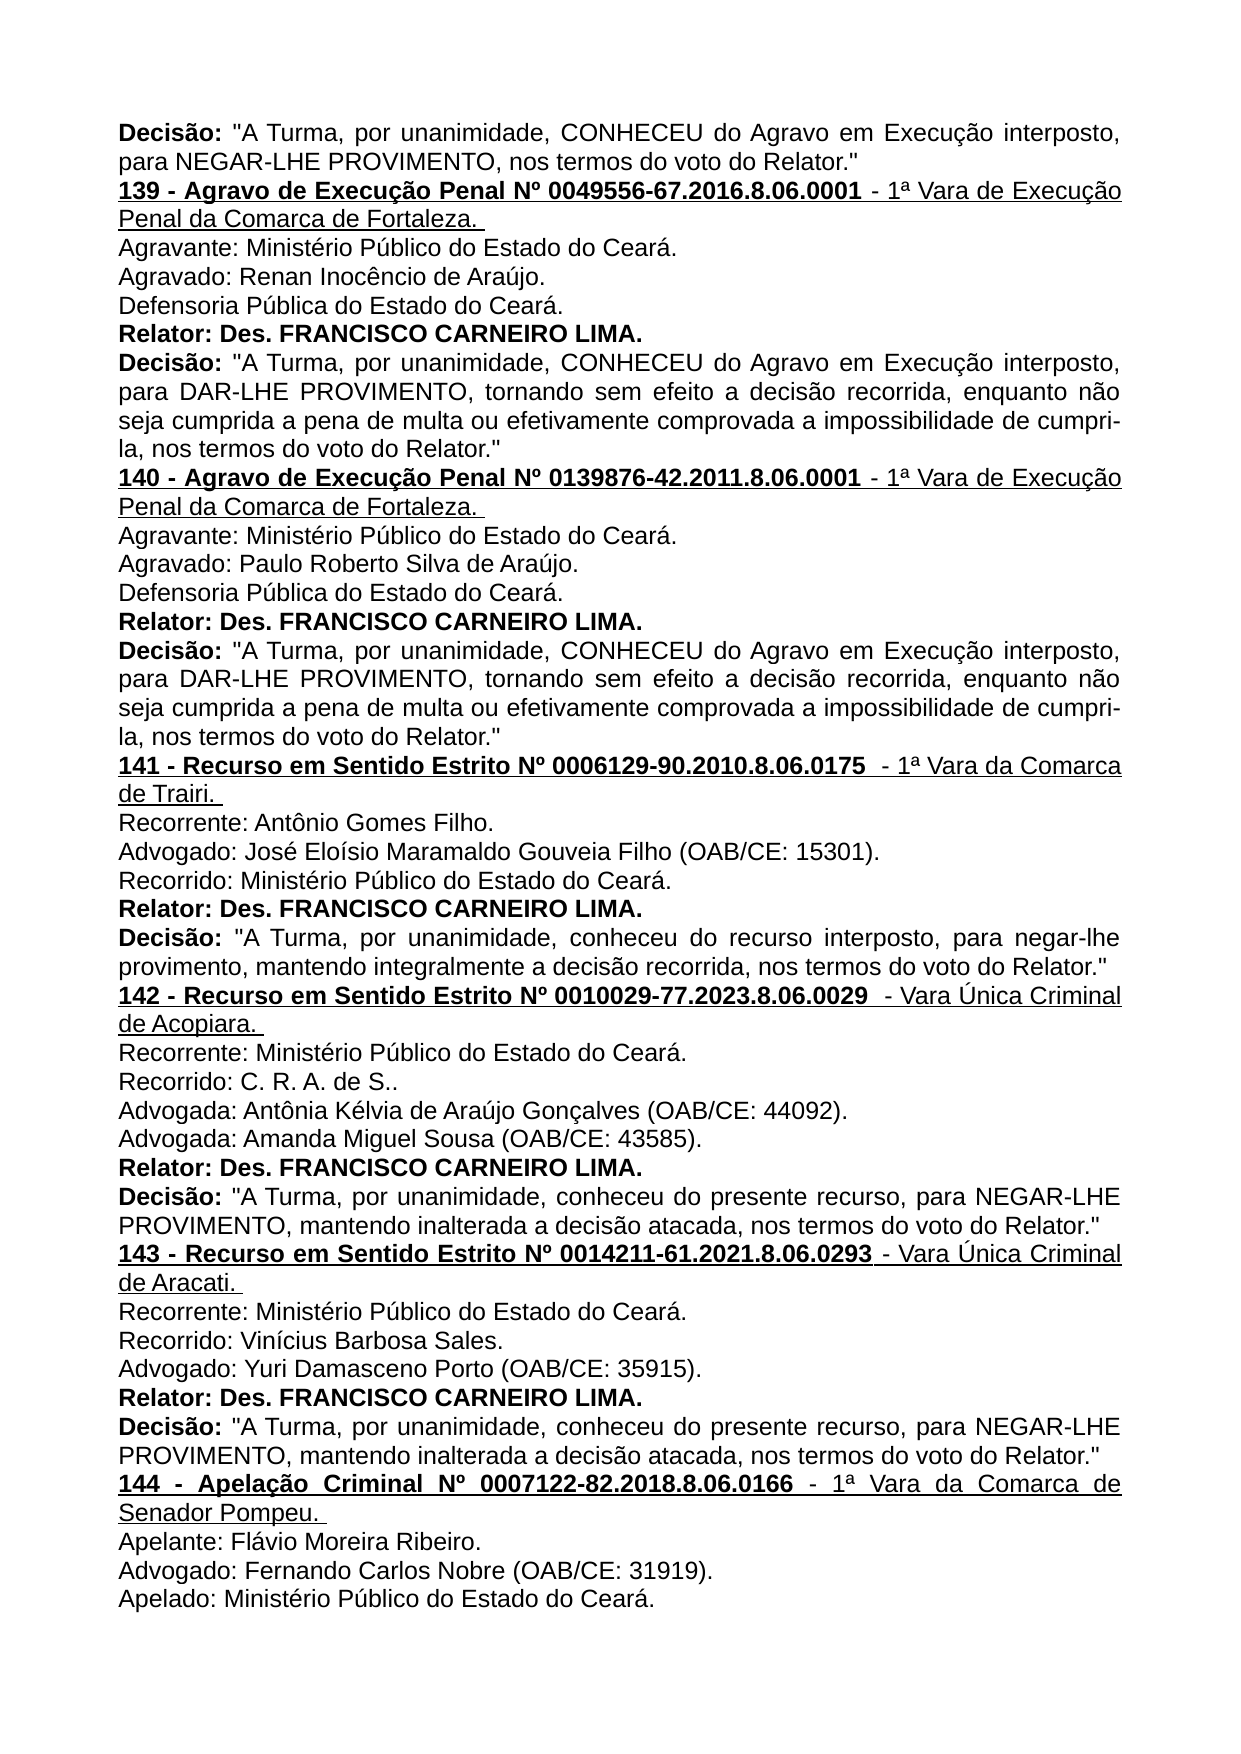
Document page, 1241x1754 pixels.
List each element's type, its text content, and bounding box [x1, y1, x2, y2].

text 140 - Agravo de Execução Penal Nº 0139876-42.2011.8.06.0001 - 1ª Vara de Execução [118, 463, 1122, 488]
text de Acopiara. [118, 1007, 1122, 1038]
text Penal da Comarca de Fortaleza. [118, 489, 1122, 521]
text Advogada: Antônia Kélvia de Araújo Gonçalves (OAB/CE: 44092). [118, 1096, 1122, 1124]
text Agravado: Renan Inocêncio de Araújo. [118, 262, 1122, 291]
text Recorrente: Ministério Público do Estado do Ceará. [118, 1297, 1122, 1326]
text 142 - Recurso em Sentido Estrito Nº 0010029-77.2023.8.06.0029 - Vara Única Criminal [118, 981, 1122, 1006]
text Recorrido: Vinícius Barbosa Sales. [118, 1326, 1122, 1354]
text Relator: Des. FRANCISCO CARNEIRO LIMA. [118, 894, 1122, 923]
text Penal da Comarca de Fortaleza. [118, 202, 1122, 233]
text Advogado: José Eloísio Maramaldo Gouveia Filho (OAB/CE: 15301). [118, 837, 1122, 866]
text 139 - Agravo de Execução Penal Nº 0049556-67.2016.8.06.0001 - 1ª Vara de Execução [118, 176, 1122, 201]
text Recorrido: Ministério Público do Estado do Ceará. [118, 866, 1122, 894]
text 144 - Apelação Criminal Nº 0007122-82.2018.8.06.0166 - 1ª Vara da Comarca de [118, 1469, 1122, 1494]
text Decisão: "A Turma, por unanimidade, CONHECEU do Agravo em Execução interposto, para NEGAR-LHE PROVIMENTO, nos termos do voto do Relator." [118, 118, 1122, 176]
text Agravado: Paulo Roberto Silva de Araújo. [118, 549, 1122, 578]
text Decisão: "A Turma, por unanimidade, conheceu do presente recurso, para NEGAR-LHE PROVIMENTO, mantendo inalterada a decisão atacada, nos termos do voto do Relator." [118, 1182, 1122, 1239]
text Recorrido: C. R. A. de S.. [118, 1067, 1122, 1096]
text Recorrente: Antônio Gomes Filho. [118, 808, 1122, 837]
text Advogado: Yuri Damasceno Porto (OAB/CE: 35915). [118, 1354, 1122, 1383]
text Defensoria Pública do Estado do Ceará. [118, 578, 1122, 607]
text Agravante: Ministério Público do Estado do Ceará. [118, 521, 1122, 549]
text Decisão: "A Turma, por unanimidade, conheceu do recurso interposto, para negar-lhe provimento, mantendo integralmente a decisão recorrida, nos termos do voto do Relator." [118, 923, 1122, 981]
text 141 - Recurso em Sentido Estrito Nº 0006129-90.2010.8.06.0175 - 1ª Vara da Comarca [118, 751, 1122, 776]
text Defensoria Pública do Estado do Ceará. [118, 291, 1122, 319]
text Advogada: Amanda Miguel Sousa (OAB/CE: 43585). [118, 1124, 1122, 1153]
text Decisão: "A Turma, por unanimidade, CONHECEU do Agravo em Execução interposto, para DAR-LHE PROVIMENTO, tornando sem efeito a decisão recorrida, enquanto não seja cumprida a pena de multa ou efetivamente comprovada a impossibilidade de cumpri-la, nos termos do voto do Relator." [118, 636, 1122, 751]
text Apelante: Flávio Moreira Ribeiro. [118, 1527, 1122, 1556]
text Senador Pompeu. [118, 1496, 1122, 1527]
text 143 - Recurso em Sentido Estrito Nº 0014211-61.2021.8.06.0293 - Vara Única Criminal [118, 1239, 1122, 1264]
text Recorrente: Ministério Público do Estado do Ceará. [118, 1038, 1122, 1067]
text Advogado: Fernando Carlos Nobre (OAB/CE: 31919). [118, 1556, 1122, 1584]
text Relator: Des. FRANCISCO CARNEIRO LIMA. [118, 1153, 1122, 1182]
text de Trairi. [118, 777, 1122, 808]
text Relator: Des. FRANCISCO CARNEIRO LIMA. [118, 319, 1122, 348]
text de Aracati. [118, 1265, 1122, 1297]
text Relator: Des. FRANCISCO CARNEIRO LIMA. [118, 1383, 1122, 1412]
text Decisão: "A Turma, por unanimidade, CONHECEU do Agravo em Execução interposto, para DAR-LHE PROVIMENTO, tornando sem efeito a decisão recorrida, enquanto não seja cumprida a pena de multa ou efetivamente comprovada a impossibilidade de cumpri-la, nos termos do voto do Relator." [118, 348, 1122, 463]
text Agravante: Ministério Público do Estado do Ceará. [118, 233, 1122, 262]
text Relator: Des. FRANCISCO CARNEIRO LIMA. [118, 607, 1122, 636]
text Decisão: "A Turma, por unanimidade, conheceu do presente recurso, para NEGAR-LHE PROVIMENTO, mantendo inalterada a decisão atacada, nos termos do voto do Relator." [118, 1412, 1122, 1469]
text Apelado: Ministério Público do Estado do Ceará. [118, 1584, 1122, 1613]
